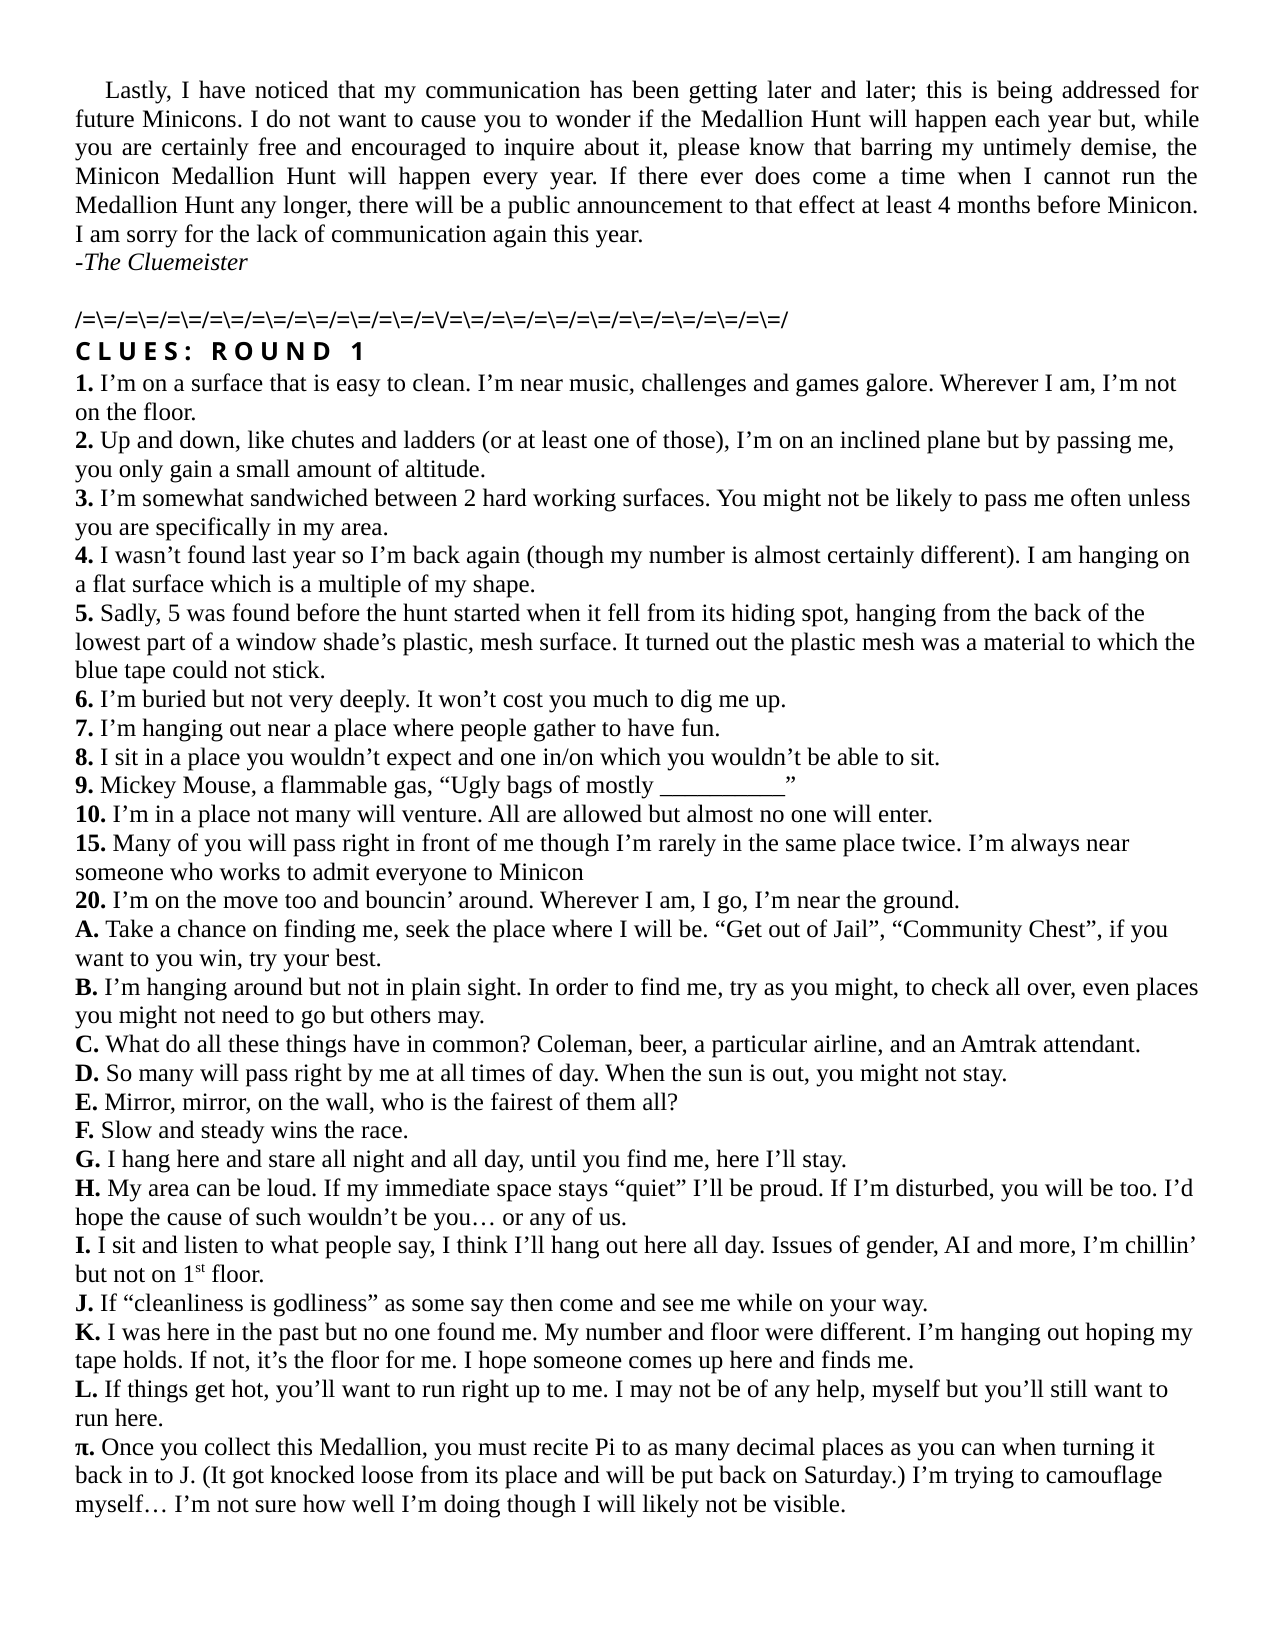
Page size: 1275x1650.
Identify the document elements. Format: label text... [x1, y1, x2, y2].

text E. Mirror, mirror, on the wall, who is the fairest of them all? [75, 1087, 1200, 1115]
text H. My area can be loud. If my immediate space stays “quiet” I’ll be proud. If I’m disturbed, you will be too. I’d hope the cause of such wouldn’t be you… or any of us. [75, 1173, 1200, 1230]
text 15. Many of you will pass right in front of me though I’m rarely in the same place twice. I’m always near someone who works to admit everyone to Minicon [75, 828, 1200, 885]
text π. Once you collect this Medallion, you must recite Pi to as many decimal places as you can when turning it back in to J. (It got knocked loose from its place and will be put back on Saturday.) I’m trying to camouflage myself… I’m not sure how well I’m doing though I will likely not be visible. [75, 1432, 1200, 1518]
text 2. Up and down, like chutes and ladders (or at least one of those), I’m on an inclined plane but by passing me, you only gain a small amount of altitude. [75, 425, 1200, 483]
text G. I hang here and stare all night and all day, until you find me, here I’ll stay. [75, 1144, 1200, 1173]
text A. Take a chance on finding me, seek the place where I will be. “Get out of Jail”, “Community Chest”, if you want to you win, try your best. [75, 914, 1200, 972]
text 7. I’m hanging out near a place where people gather to have fun. [75, 713, 1200, 742]
text B. I’m hanging around but not in plain sight. In order to find me, try as you might, to check all over, even places you might not need to go but others may. [75, 972, 1200, 1029]
text 9. Mickey Mouse, a flammable gas, “Ugly bags of mostly __________” [75, 770, 1200, 799]
text C. What do all these things have in common? Coleman, beer, a particular airline, and an Amtrak attendant. [75, 1029, 1200, 1058]
text F. Slow and steady wins the race. [75, 1115, 1200, 1144]
text J. If “cleanliness is godliness” as some say then come and see me while on your way. [75, 1288, 1200, 1317]
text D. So many will pass right by me at all times of day. When the sun is out, you might not stay. [75, 1058, 1200, 1087]
text 10. I’m in a place not many will venture. All are allowed but almost no one will enter. [75, 799, 1200, 828]
text 1. I’m on a surface that is easy to clean. I’m near music, challenges and games galore. Wherever I am, I’m not on the floor. [75, 368, 1200, 425]
text 3. I’m somewhat sandwiched between 2 hard working surfaces. You might not be likely to pass me often unless you are specifically in my area. [75, 483, 1200, 540]
text 4. I wasn’t found last year so I’m back again (though my number is almost certainly different). I am hanging on a flat surface which is a multiple of my shape. [75, 540, 1200, 598]
text Lastly, I have noticed that my communication has been getting later and later; this is being addressed for future Minicons. I do not want to cause you to wonder if the Medallion Hunt will happen each year but, while you are certainly free and encouraged to inquire about it, please know that barring my untimely demise, the Minicon Medallion Hunt will happen every year. If there ever does come a time when I cannot run the Medallion Hunt any longer, there will be a public announcement to that effect at least 4 months before Minicon. I am sorry for the lack of communication again this year. [75, 75, 1200, 247]
text 6. I’m buried but not very deeply. It won’t cost you much to dig me up. [75, 684, 1200, 713]
text 20. I’m on the move too and bouncin’ around. Wherever I am, I go, I’m near the ground. [75, 885, 1200, 914]
text 8. I sit in a place you wouldn’t expect and one in/on which you wouldn’t be able to sit. [75, 742, 1200, 770]
text I. I sit and listen to what people say, I think I’ll hang out here all day. Issues of gender, AI and more, I’m chillin’ but not on 1st floor. [75, 1230, 1200, 1288]
text K. I was here in the past but no one found me. My number and floor were different. I’m hanging out hoping my tape holds. If not, it’s the floor for me. I hope someone comes up here and finds me. [75, 1317, 1200, 1374]
text C L U E S : R O U N D 1 [75, 334, 1200, 368]
text /=\=/=\=/=\=/=\=/=\=/=\=/=\=/=\=/=\/=\=/=\=/=\=/=\=/=\=/=\=/=\=/=\=/ [75, 305, 1200, 334]
text L. If things get hot, you’ll want to run right up to me. I may not be of any help, myself but you’ll still want to run here. [75, 1374, 1200, 1432]
text 5. Sadly, 5 was found before the hunt started when it fell from its hiding spot, hanging from the back of the lowest part of a window shade’s plastic, mesh surface. It turned out the plastic mesh was a material to which the blue tape could not stick. [75, 598, 1200, 684]
text -The Cluemeister [75, 247, 1200, 276]
